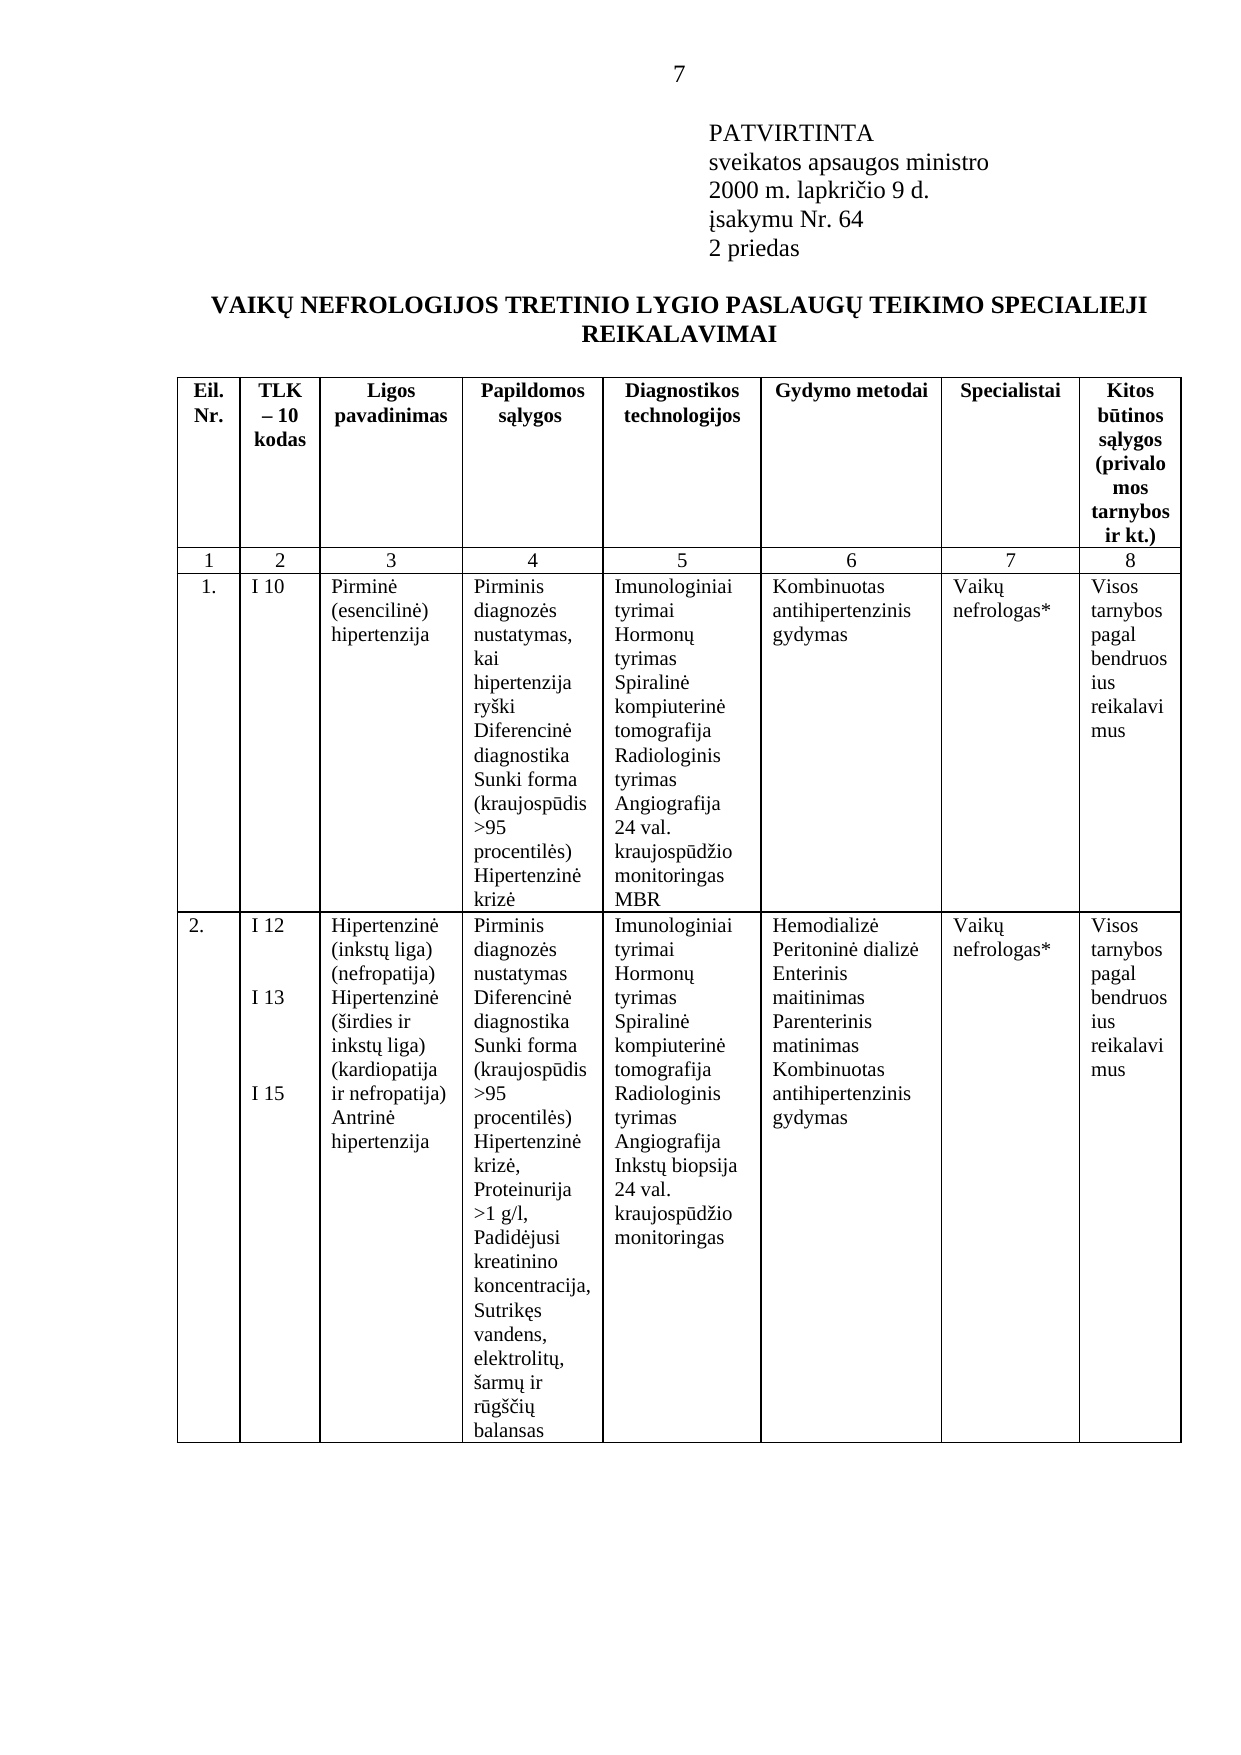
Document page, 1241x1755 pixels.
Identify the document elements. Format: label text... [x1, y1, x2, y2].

table_cell Imunologiniai tyrimai Hormonų tyrimas Spiralinė kompiuterinė tomografija Radiologinis tyrimas Angiografija 24 val. kraujospūdžio monitoringas MBR [604, 574, 760, 911]
table_cell 3 [321, 548, 462, 572]
table_cell 2 [241, 548, 319, 572]
table_cell Visos tarnybos pagal bendruosius reikalavimus [1080, 913, 1180, 1442]
text 2000 m. lapkričio 9 d. [177, 176, 1181, 204]
table_cell 4 [463, 548, 602, 572]
text PATVIRTINTA [709, 118, 1181, 147]
table_header Gydymo metodai [762, 378, 941, 547]
table_cell Vaikų nefrologas* [942, 574, 1079, 911]
table_cell Pirminis diagnozės nustatymas, kai hipertenzija ryški Diferencinė diagnostika Sunki forma (kraujospūdis >95 procentilės) Hipertenzinė krizė [463, 574, 602, 911]
table_cell 1. [178, 574, 239, 911]
table_cell 7 [942, 548, 1079, 572]
table_header Specialistai [942, 378, 1079, 547]
table_cell Imunologiniai tyrimai Hormonų tyrimas Spiralinė kompiuterinė tomografija Radiologinis tyrimas Angiografija Inkstų biopsija 24 val. kraujospūdžio monitoringas [604, 913, 760, 1442]
table_cell 8 [1080, 548, 1180, 572]
table_header Eil. Nr. [178, 378, 239, 547]
table_header Papildomos sąlygos [463, 378, 602, 547]
text VAIKŲ NEFROLOGIJOS TRETINIO LYGIO PASLAUGŲ TEIKIMO SPECIALIEJI REIKALAVIMAI [177, 291, 1181, 348]
text įsakymu Nr. 64 [177, 204, 1181, 233]
table_header Diagnostikos technologijos [604, 378, 760, 547]
table_cell Visos tarnybos pagal bendruosius reikalavimus [1080, 574, 1180, 911]
table_cell Pirminis diagnozės nustatymas Diferencinė diagnostika Sunki forma (kraujospūdis >95 procentilės) Hipertenzinė krizė, Proteinurija >1 g/l, Padidėjusi kreatinino koncentracija, Sutrikęs vandens, elektrolitų, šarmų ir rūgščių balansas [463, 913, 602, 1442]
table_cell 1 [178, 548, 239, 572]
table_cell 2. [178, 913, 239, 1442]
table_cell I 12 I 13 I 15 [241, 913, 319, 1442]
table_cell Pirminė (esencilinė) hipertenzija [321, 574, 462, 911]
table_header Kitos būtinos sąlygos (privalomos tarnybos ir kt.) [1080, 378, 1180, 547]
table_cell Vaikų nefrologas* [942, 913, 1079, 1442]
table_cell Hipertenzinė (inkstų liga) (nefropatija) Hipertenzinė (širdies ir inkstų liga) (kardiopatija ir nefropatija) Antrinė hipertenzija [321, 913, 462, 1442]
text sveikatos apsaugos ministro [177, 147, 1181, 176]
table_cell Kombinuotas antihipertenzinis gydymas [762, 574, 941, 911]
table_header TLK – 10 kodas [241, 378, 319, 547]
table_header Ligos pavadinimas [321, 378, 462, 547]
table_cell 6 [762, 548, 941, 572]
table_cell 5 [604, 548, 760, 572]
table_cell I 10 [241, 574, 319, 911]
text 2 priedas [177, 233, 1181, 262]
table_cell Hemodializė Peritoninė dializė Enterinis maitinimas Parenterinis matinimas Kombinuotas antihipertenzinis gydymas [762, 913, 941, 1442]
